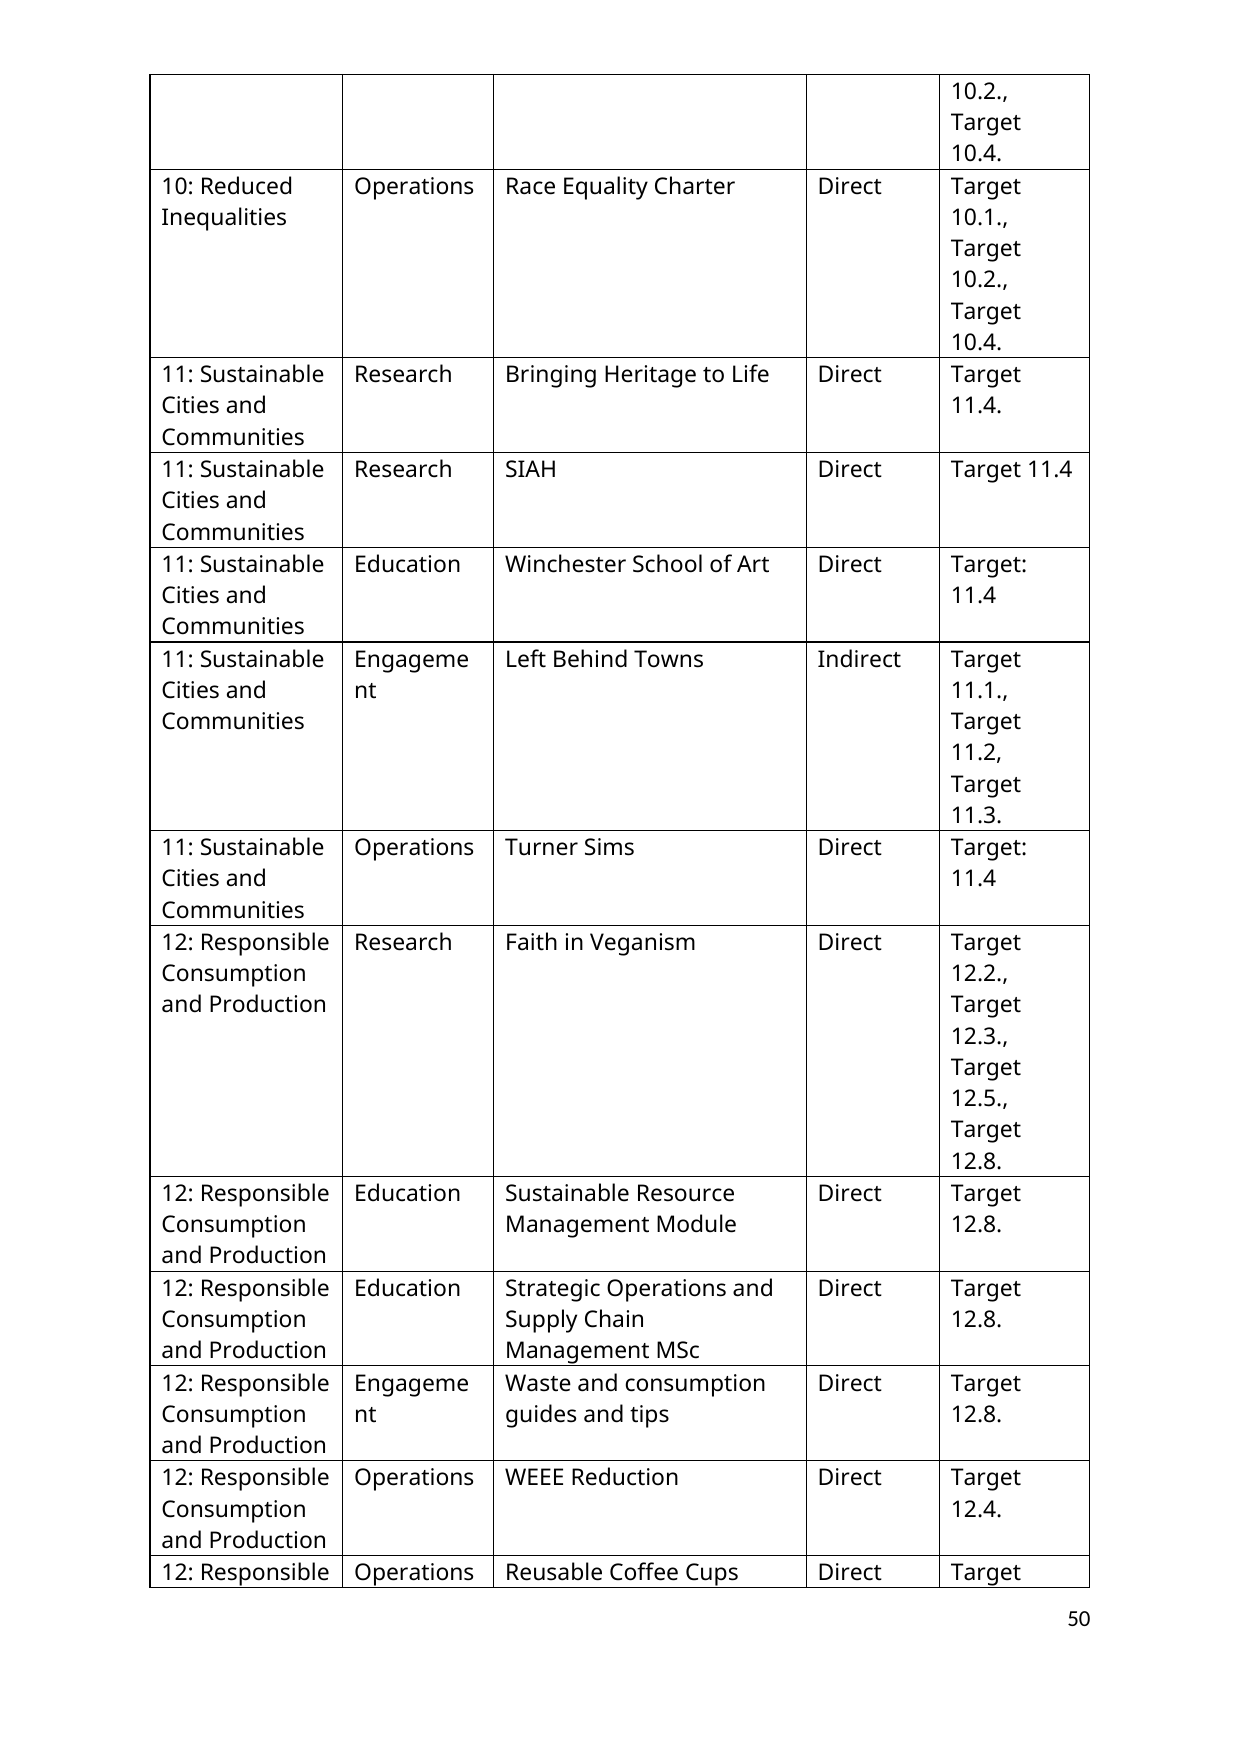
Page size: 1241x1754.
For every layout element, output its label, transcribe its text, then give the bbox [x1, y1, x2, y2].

table_cell Sustainable Resource Management Module [494, 1177, 806, 1271]
table_cell Winchester School of Art [494, 548, 806, 641]
table_cell Target: 11.4 [940, 831, 1089, 925]
table_cell Reusable Coffee Cups [494, 1556, 806, 1587]
table_cell Direct [807, 926, 939, 1176]
table_cell 11: Sustainable Cities and Communities [151, 453, 342, 547]
table_cell Left Behind Towns [494, 643, 806, 830]
table_cell Target 12.2., Target 12.3., Target 12.5., Target 12.8. [940, 926, 1089, 1176]
table_cell Bringing Heritage to Life [494, 358, 806, 452]
table_cell 12: Responsible Consumption and Production [151, 1461, 342, 1555]
table_cell Direct [807, 1461, 939, 1555]
table_cell 12: Responsible [151, 1556, 342, 1587]
table_cell 11: Sustainable Cities and Communities [151, 548, 342, 641]
table_cell Target 12.8. [940, 1366, 1089, 1460]
table_cell WEEE Reduction [494, 1461, 806, 1555]
table_cell SIAH [494, 453, 806, 547]
table_cell Direct [807, 1177, 939, 1271]
table_cell 10: Reduced Inequalities [151, 170, 342, 357]
table_cell Indirect [807, 643, 939, 830]
table_cell Education [343, 548, 493, 641]
table_cell Race Equality Charter [494, 170, 806, 357]
table_cell Direct [807, 831, 939, 925]
table_cell Turner Sims [494, 831, 806, 925]
table_cell Direct [807, 1556, 939, 1587]
table_cell 12: Responsible Consumption and Production [151, 1272, 342, 1365]
table_cell Waste and consumption guides and tips [494, 1366, 806, 1460]
table_cell Direct [807, 1366, 939, 1460]
table_cell 11: Sustainable Cities and Communities [151, 358, 342, 452]
table_cell Direct [807, 548, 939, 641]
table_cell Faith in Veganism [494, 926, 806, 1176]
table_cell Operations [343, 1461, 493, 1555]
table_cell Engagement [343, 643, 493, 830]
table_cell Operations [343, 170, 493, 357]
table_cell 12: Responsible Consumption and Production [151, 1366, 342, 1460]
table_cell Target 11.1., Target 11.2, Target 11.3. [940, 643, 1089, 830]
table_cell Target 12.4. [940, 1461, 1089, 1555]
table_cell Target 12.8. [940, 1272, 1089, 1365]
table_cell Research [343, 358, 493, 452]
table_cell Engagement [343, 1366, 493, 1460]
table_cell Operations [343, 831, 493, 925]
table_cell [151, 75, 342, 168]
table_cell 10.2., Target 10.4. [940, 75, 1089, 168]
table_cell Strategic Operations and Supply Chain Management MSc [494, 1272, 806, 1365]
table_cell Direct [807, 358, 939, 452]
table_cell [494, 75, 806, 168]
table_cell Target [940, 1556, 1089, 1587]
table_cell Research [343, 926, 493, 1176]
table_cell 12: Responsible Consumption and Production [151, 926, 342, 1176]
table_cell [343, 75, 493, 168]
table_cell 11: Sustainable Cities and Communities [151, 831, 342, 925]
table_cell Target 10.1., Target 10.2., Target 10.4. [940, 170, 1089, 357]
table_cell Research [343, 453, 493, 547]
table_cell Target 11.4. [940, 358, 1089, 452]
table_cell Target 12.8. [940, 1177, 1089, 1271]
table_cell [807, 75, 939, 168]
table_cell 11: Sustainable Cities and Communities [151, 643, 342, 830]
table_cell Target 11.4 [940, 453, 1089, 547]
table_cell Direct [807, 453, 939, 547]
table_cell Target: 11.4 [940, 548, 1089, 641]
table_cell Operations [343, 1556, 493, 1587]
table_cell Education [343, 1272, 493, 1365]
table_cell 12: Responsible Consumption and Production [151, 1177, 342, 1271]
table_cell Education [343, 1177, 493, 1271]
table_cell Direct [807, 170, 939, 357]
table_cell Direct [807, 1272, 939, 1365]
